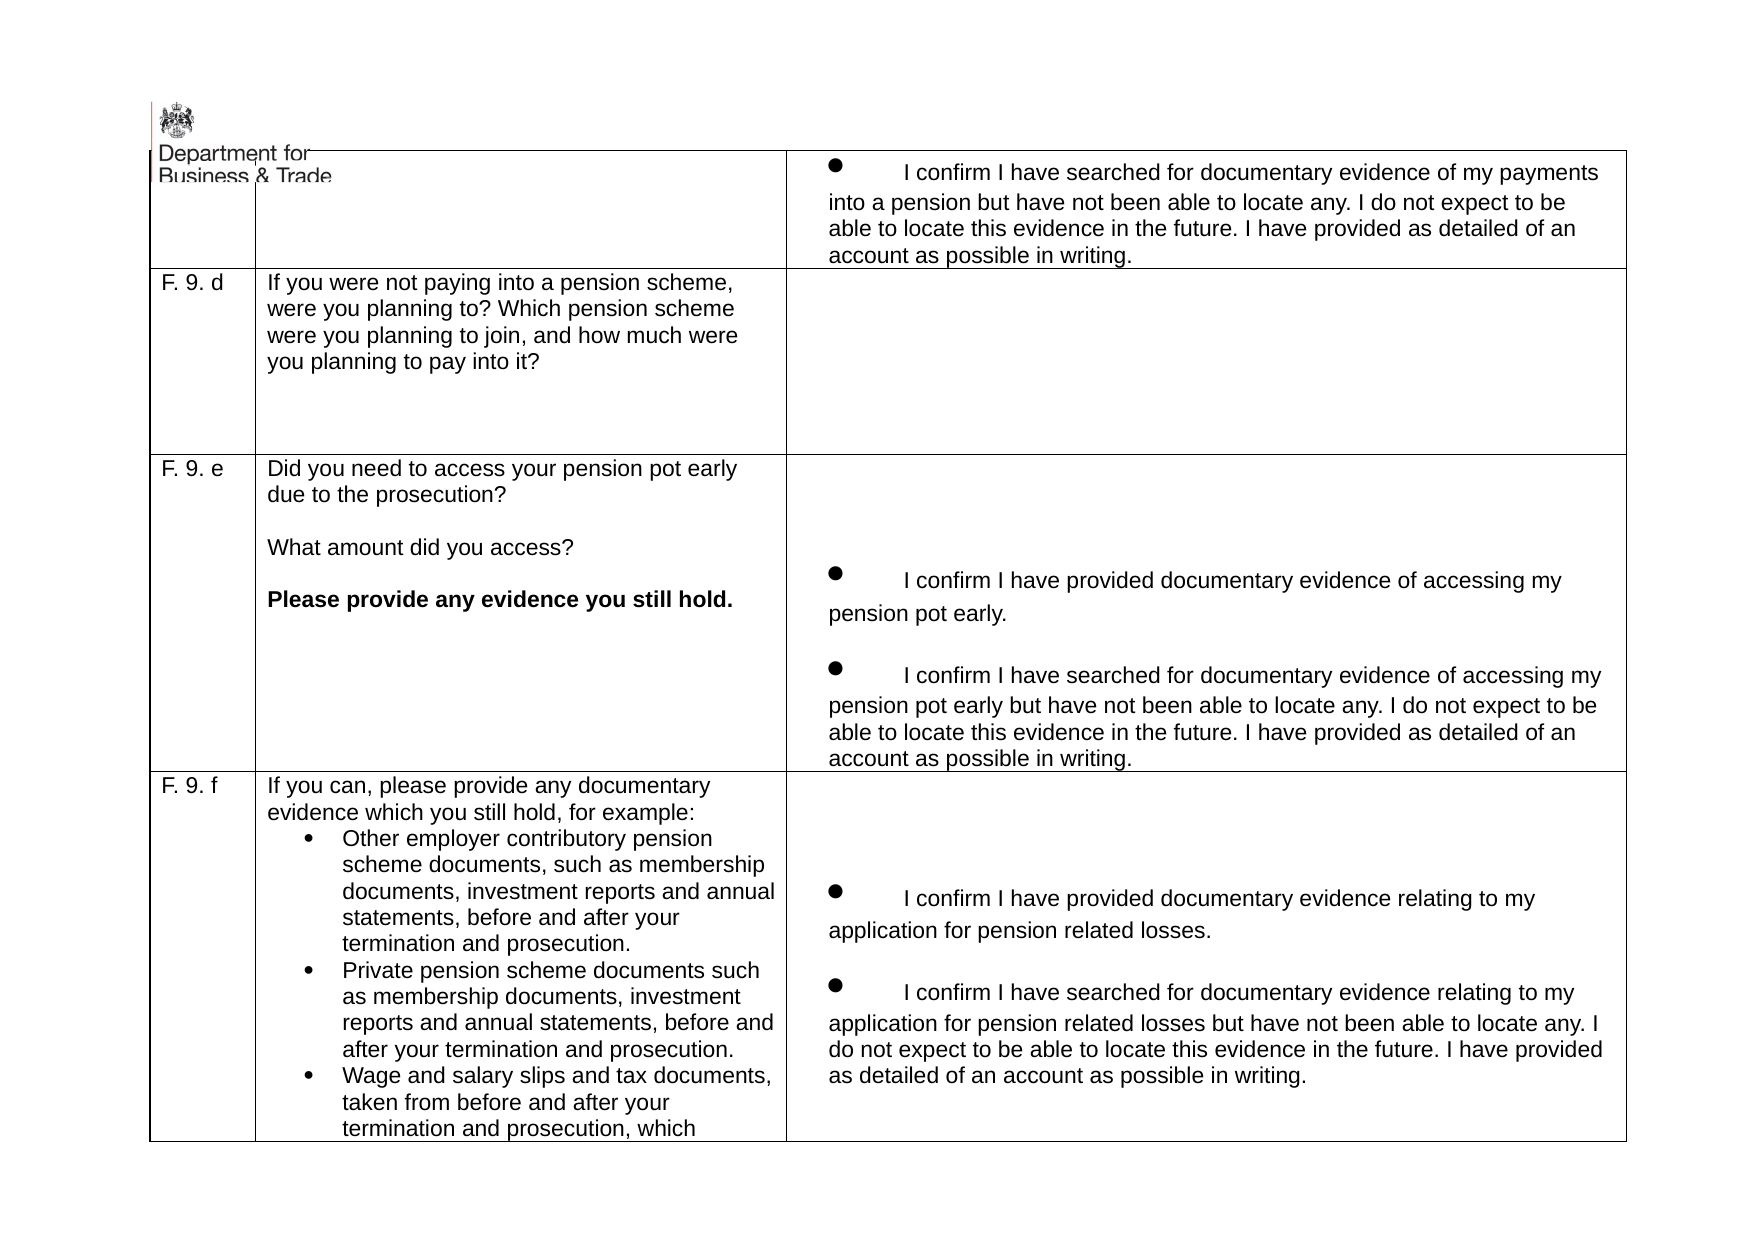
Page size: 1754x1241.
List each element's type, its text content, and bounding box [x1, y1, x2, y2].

table_cell [256, 151, 786, 268]
table_cell F. 9. f [151, 772, 255, 1141]
table_cell I confirm I have provided documentary evidence relating to my application for pension related losses. I confirm I have searched for documentary evidence relating to my application for pension related losses but have not been able to locate any. I do not expect to be able to locate this evidence in the future. I have provided as detailed of an account as possible in writing. [787, 772, 1626, 1141]
table_cell If you were not paying into a pension scheme, were you planning to? Which pension scheme were you planning to join, and how much were you planning to pay into it? [256, 269, 786, 453]
table_cell Did you need to access your pension pot early due to the prosecution? What amount did you access? Please provide any evidence you still hold. [256, 455, 786, 771]
table_cell [787, 269, 1626, 453]
table_cell I confirm I have provided documentary evidence of my payments into a pension and the operator. I confirm I have searched for documentary evidence of my payments into a pension but have not been able to locate any. I do not expect to be able to locate this evidence in the future. I have provided as detailed of an account as possible in writing. [787, 151, 1626, 268]
table_cell [190, 161, 255, 165]
table_cell I confirm I have provided documentary evidence of accessing my pension pot early. I confirm I have searched for documentary evidence of accessing my pension pot early but have not been able to locate any. I do not expect to be able to locate this evidence in the future. I have provided as detailed of an account as possible in writing. [787, 455, 1626, 771]
table_cell F. 9. d [151, 269, 255, 453]
table_cell F. 9. e [151, 455, 255, 771]
table_cell If you can, please provide any documentary evidence which you still hold, for example: Other employer contributory pension scheme documents, such as membership documents, investment reports and annual statements, before and after your termination and prosecution. Private pension scheme documents such as membership documents, investment reports and annual statements, before and after your termination and prosecution. Wage and salary slips and tax documents, taken from before and after your termination and prosecution, which [256, 772, 786, 1141]
table_cell [151, 183, 255, 268]
